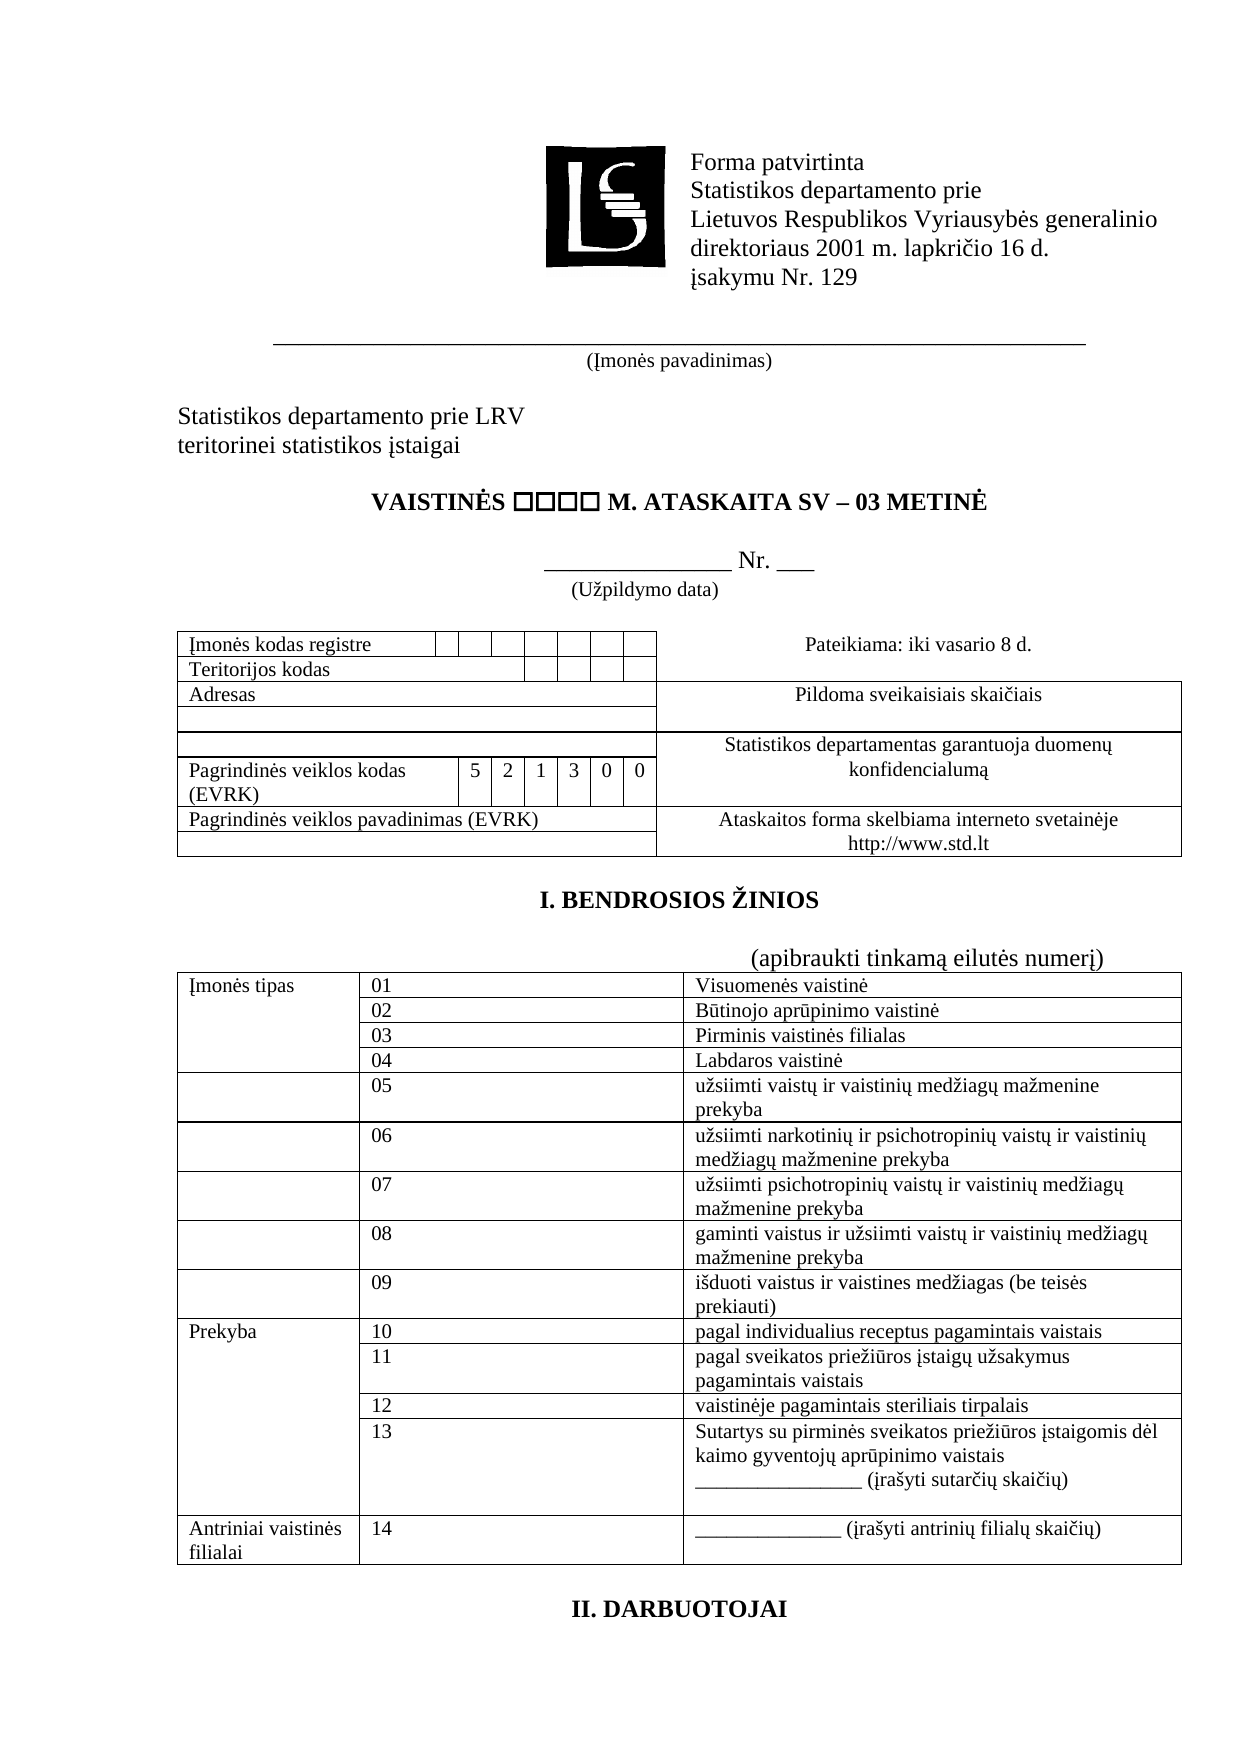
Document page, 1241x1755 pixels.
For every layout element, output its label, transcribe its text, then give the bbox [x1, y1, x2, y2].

table_cell Teritorijos kodas [178, 657, 524, 681]
table_header Įmonės kodas registre [178, 632, 435, 656]
table_cell 1 [525, 758, 557, 806]
table_cell [178, 1270, 359, 1318]
table_cell užsiimti psichotropinių vaistų ir vaistinių medžiagų mažmenine prekyba [684, 1172, 1181, 1220]
table_cell [178, 1221, 359, 1269]
table_cell [558, 657, 590, 681]
table_cell Pirminis vaistinės filialas [684, 1023, 1181, 1047]
table_cell 06 [360, 1123, 683, 1171]
text (Įmonės pavadinimas) [177, 348, 1181, 372]
table_cell Ataskaitos forma skelbiama interneto svetainėje http://www.std.lt [657, 807, 1181, 856]
table_header [525, 632, 557, 656]
table_cell Statistikos departamentas garantuoja duomenų konfidencialumą [657, 733, 1181, 806]
table_cell 14 [360, 1516, 683, 1564]
table_cell 0 [591, 758, 623, 806]
table_cell 2 [492, 758, 524, 806]
table_cell [178, 1073, 359, 1121]
table_cell 11 [360, 1344, 683, 1392]
table_cell pagal sveikatos priežiūros įstaigų užsakymus pagamintais vaistais [684, 1344, 1181, 1392]
table_cell 04 [360, 1048, 683, 1072]
table_cell 05 [360, 1073, 683, 1121]
text _______________ Nr. ___ [177, 545, 1181, 573]
table_cell [178, 1172, 359, 1220]
text Statistikos departamento prie LRV [177, 401, 1181, 430]
table_cell Adresas [178, 682, 656, 706]
table_cell 03 [360, 1023, 683, 1047]
table_header Visuomenės vaistinė [684, 973, 1181, 997]
text I. BENDROSIOS ŽINIOS [177, 886, 1181, 914]
table_cell 09 [360, 1270, 683, 1318]
table_header [459, 632, 491, 656]
text II. DARBUOTOJAI [177, 1594, 1181, 1622]
text _________________________________________________________________ [177, 319, 1181, 348]
table_cell gaminti vaistus ir užsiimti vaistų ir vaistinių medžiagų mažmenine prekyba [684, 1221, 1181, 1269]
table_cell Pagrindinės veiklos pavadinimas (EVRK) [178, 807, 656, 831]
table_header [436, 632, 458, 656]
table_cell vaistinėje pagamintais steriliais tirpalais [684, 1394, 1181, 1417]
text teritorinei statistikos įstaigai [177, 430, 1181, 458]
table_cell ______________ (įrašyti antrinių filialų skaičių) [684, 1516, 1181, 1564]
table_header Forma patvirtinta Statistikos departamento prie Lietuvos Respublikos Vyriausybės generalinio direktoriaus 2001 m. lapkričio 16 d. įsakymu Nr. 129 [679, 147, 1181, 291]
table_cell [178, 1123, 359, 1171]
text (Užpildymo data) [177, 573, 1181, 602]
table_cell Antriniai vaistinės filialai [178, 1516, 359, 1564]
table_header [591, 632, 623, 656]
table_cell [178, 832, 656, 856]
table_cell Prekyba [178, 1319, 359, 1515]
table_cell Pildoma sveikaisiais skaičiais [657, 682, 1181, 731]
table_header [492, 632, 524, 656]
table_header 01 [360, 973, 683, 997]
table_cell užsiimti vaistų ir vaistinių medžiagų mažmenine prekyba [684, 1073, 1181, 1121]
table_cell [525, 657, 557, 681]
table_cell pagal individualius receptus pagamintais vaistais [684, 1319, 1181, 1343]
table_cell [178, 707, 656, 731]
text (apibraukti tinkamą eilutės numerį) [177, 943, 1181, 972]
table_cell 5 [459, 758, 491, 806]
text VAISTINĖS ££££ M. ATASKAITA SV – 03 METINĖ [177, 487, 1181, 516]
table_cell Sutartys su pirminės sveikatos priežiūros įstaigomis dėl kaimo gyventojų aprūpinimo vaistais ________________ (įrašyti sutarčių skaičių) [684, 1419, 1181, 1515]
table_header [624, 632, 656, 656]
table_cell 10 [360, 1319, 683, 1343]
table_cell [178, 733, 656, 756]
table_cell 13 [360, 1419, 683, 1515]
table_header Pateikiama: iki vasario 8 d. [657, 631, 1181, 681]
table_header [177, 147, 679, 291]
table_header Įmonės tipas [178, 973, 359, 1072]
table_cell Būtinojo aprūpinimo vaistinė [684, 998, 1181, 1022]
table_cell 07 [360, 1172, 683, 1220]
table_cell 08 [360, 1221, 683, 1269]
table_cell Labdaros vaistinė [684, 1048, 1181, 1072]
table_cell [591, 657, 623, 681]
table_cell Pagrindinės veiklos kodas (EVRK) [178, 758, 458, 806]
table_cell [624, 657, 656, 681]
table_cell 3 [558, 758, 590, 806]
table_cell 0 [624, 758, 656, 806]
table_cell 02 [360, 998, 683, 1022]
table_cell išduoti vaistus ir vaistines medžiagas (be teisės prekiauti) [684, 1270, 1181, 1318]
table_cell užsiimti narkotinių ir psichotropinių vaistų ir vaistinių medžiagų mažmenine prekyba [684, 1123, 1181, 1171]
table_cell 12 [360, 1394, 683, 1417]
table_header [558, 632, 590, 656]
